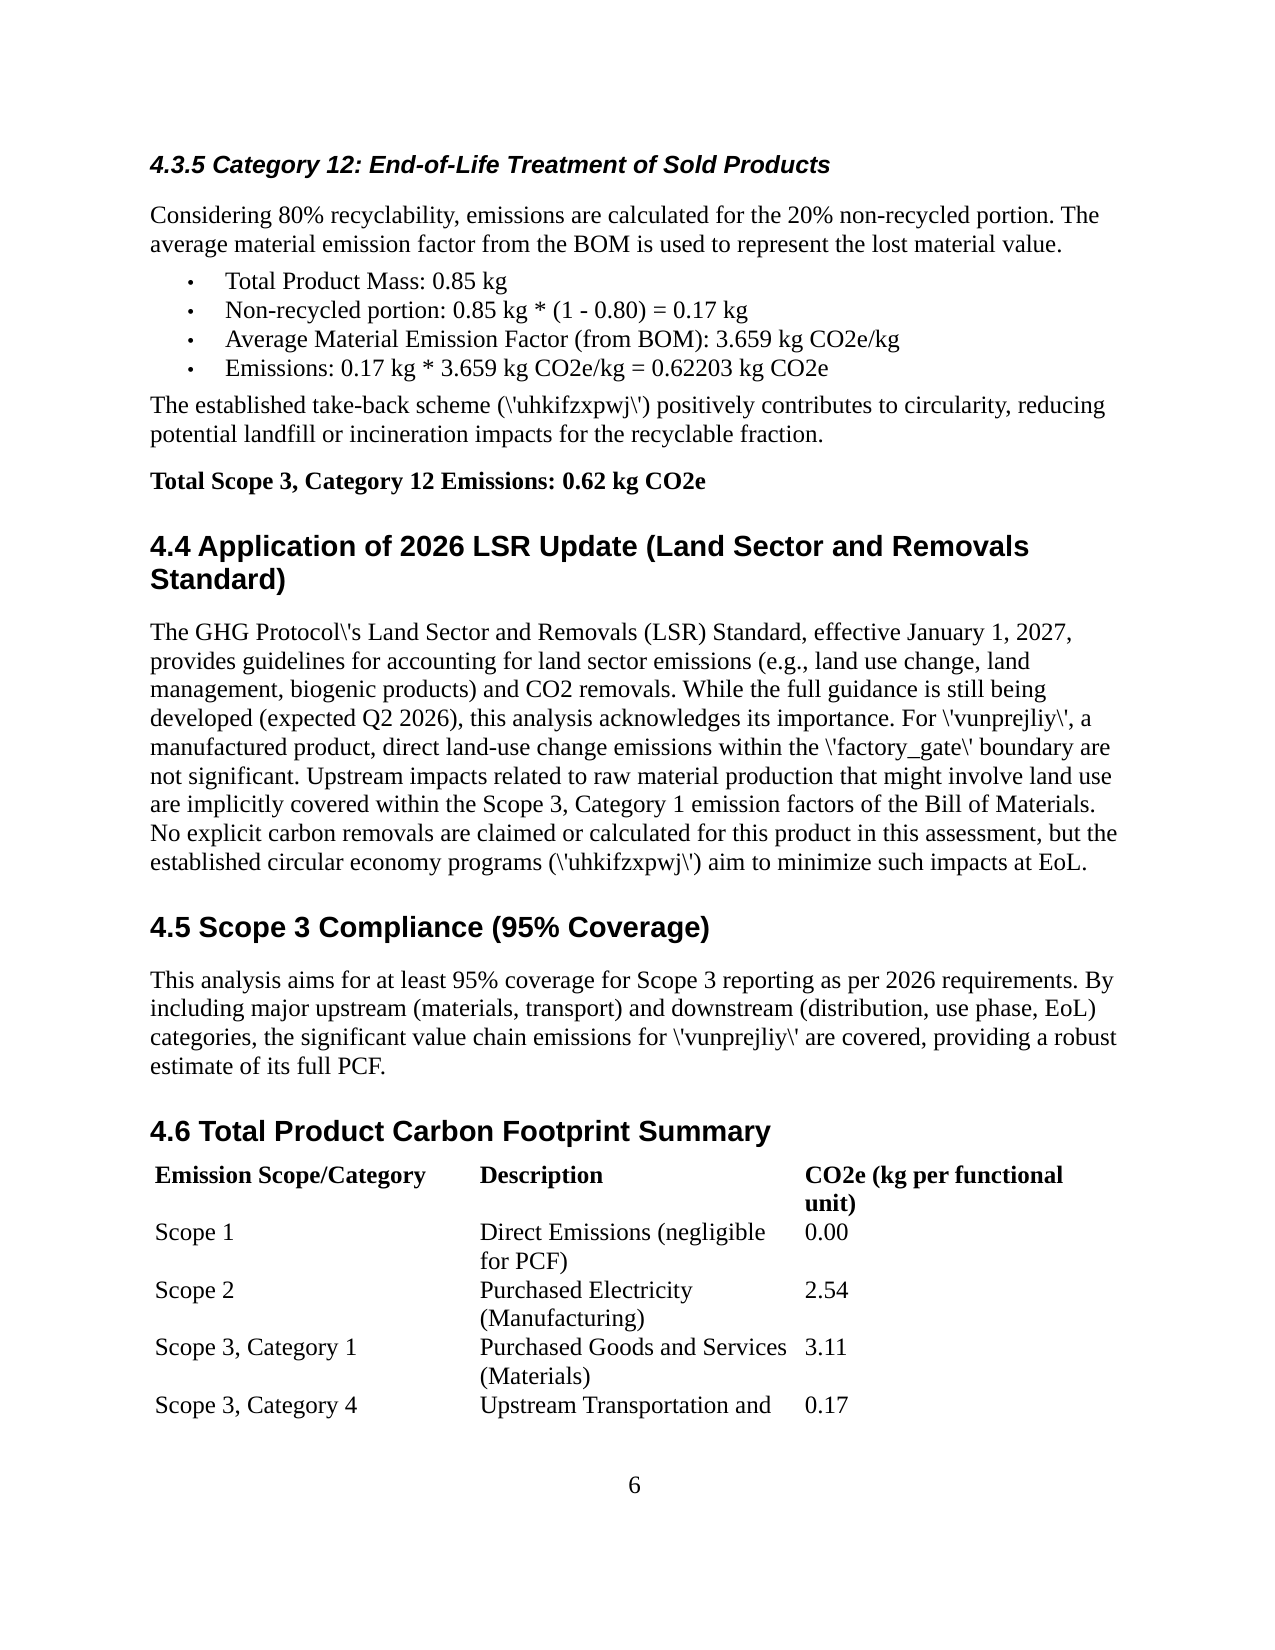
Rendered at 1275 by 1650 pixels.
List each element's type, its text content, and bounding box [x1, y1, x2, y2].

subtitle 4.5 Scope 3 Compliance (95% Coverage) [150, 910, 1125, 943]
list Emissions: 0.17 kg * 3.659 kg CO2e/kg = 0.62203 kg CO2e [187, 353, 1125, 381]
subtitle 4.6 Total Product Carbon Footprint Summary [150, 1114, 1125, 1147]
text This analysis aims for at least 95% coverage for Scope 3 reporting as per 2026 requirements. By including major upstream (materials, transport) and downstream (distribution, use phase, EoL) categories, the significant value chain emissions for \'vunprejliy\' are covered, providing a robust estimate of its full PCF. [150, 965, 1125, 1080]
list Average Material Emission Factor (from BOM): 3.659 kg CO2e/kg [187, 324, 1125, 353]
text Total Scope 3, Category 12 Emissions: 0.62 kg CO2e [150, 466, 1125, 494]
table_header Emission Scope/Category [150, 1160, 475, 1217]
table_cell Scope 1 [150, 1217, 475, 1275]
text The GHG Protocol\'s Land Sector and Removals (LSR) Standard, effective January 1, 2027, provides guidelines for accounting for land sector emissions (e.g., land use change, land management, biogenic products) and CO2 removals. While the full guidance is still being developed (expected Q2 2026), this analysis acknowledges its importance. For \'vunprejliy\', a manufactured product, direct land-use change emissions within the \'factory_gate\' boundary are not significant. Upstream impacts related to raw material production that might involve land use are implicitly covered within the Scope 3, Category 1 emission factors of the Bill of Materials. No explicit carbon removals are claimed or calculated for this product in this assessment, but the established circular economy programs (\'uhkifzxpwj\') aim to minimize such impacts at EoL. [150, 617, 1125, 876]
text Considering 80% recyclability, emissions are calculated for the 20% non-recycled portion. The average material emission factor from the BOM is used to represent the lost material value. [150, 200, 1125, 257]
table_header CO2e (kg per functional unit) [800, 1160, 1125, 1217]
table_cell 0.17 [800, 1390, 1125, 1418]
table_cell Scope 3, Category 1 [150, 1332, 475, 1390]
subtitle 4.3.5 Category 12: End-of-Life Treatment of Sold Products [150, 150, 1125, 178]
table_cell Purchased Electricity (Manufacturing) [475, 1275, 800, 1332]
table_cell Purchased Goods and Services (Materials) [475, 1332, 800, 1390]
table_cell 0.00 [800, 1217, 1125, 1275]
table_header Description [475, 1160, 800, 1217]
subtitle 4.4 Application of 2026 LSR Update (Land Sector and Removals Standard) [150, 528, 1125, 596]
table_cell 2.54 [800, 1275, 1125, 1332]
table_cell Scope 2 [150, 1275, 475, 1332]
table_cell Scope 3, Category 4 [150, 1390, 475, 1418]
list Non-recycled portion: 0.85 kg * (1 - 0.80) = 0.17 kg [187, 295, 1125, 324]
table_cell Direct Emissions (negligible for PCF) [475, 1217, 800, 1275]
text The established take-back scheme (\'uhkifzxpwj\') positively contributes to circularity, reducing potential landfill or incineration impacts for the recyclable fraction. [150, 390, 1125, 448]
list Total Product Mass: 0.85 kg [187, 266, 1125, 295]
table_cell 3.11 [800, 1332, 1125, 1390]
table_cell Upstream Transportation and [475, 1390, 800, 1418]
